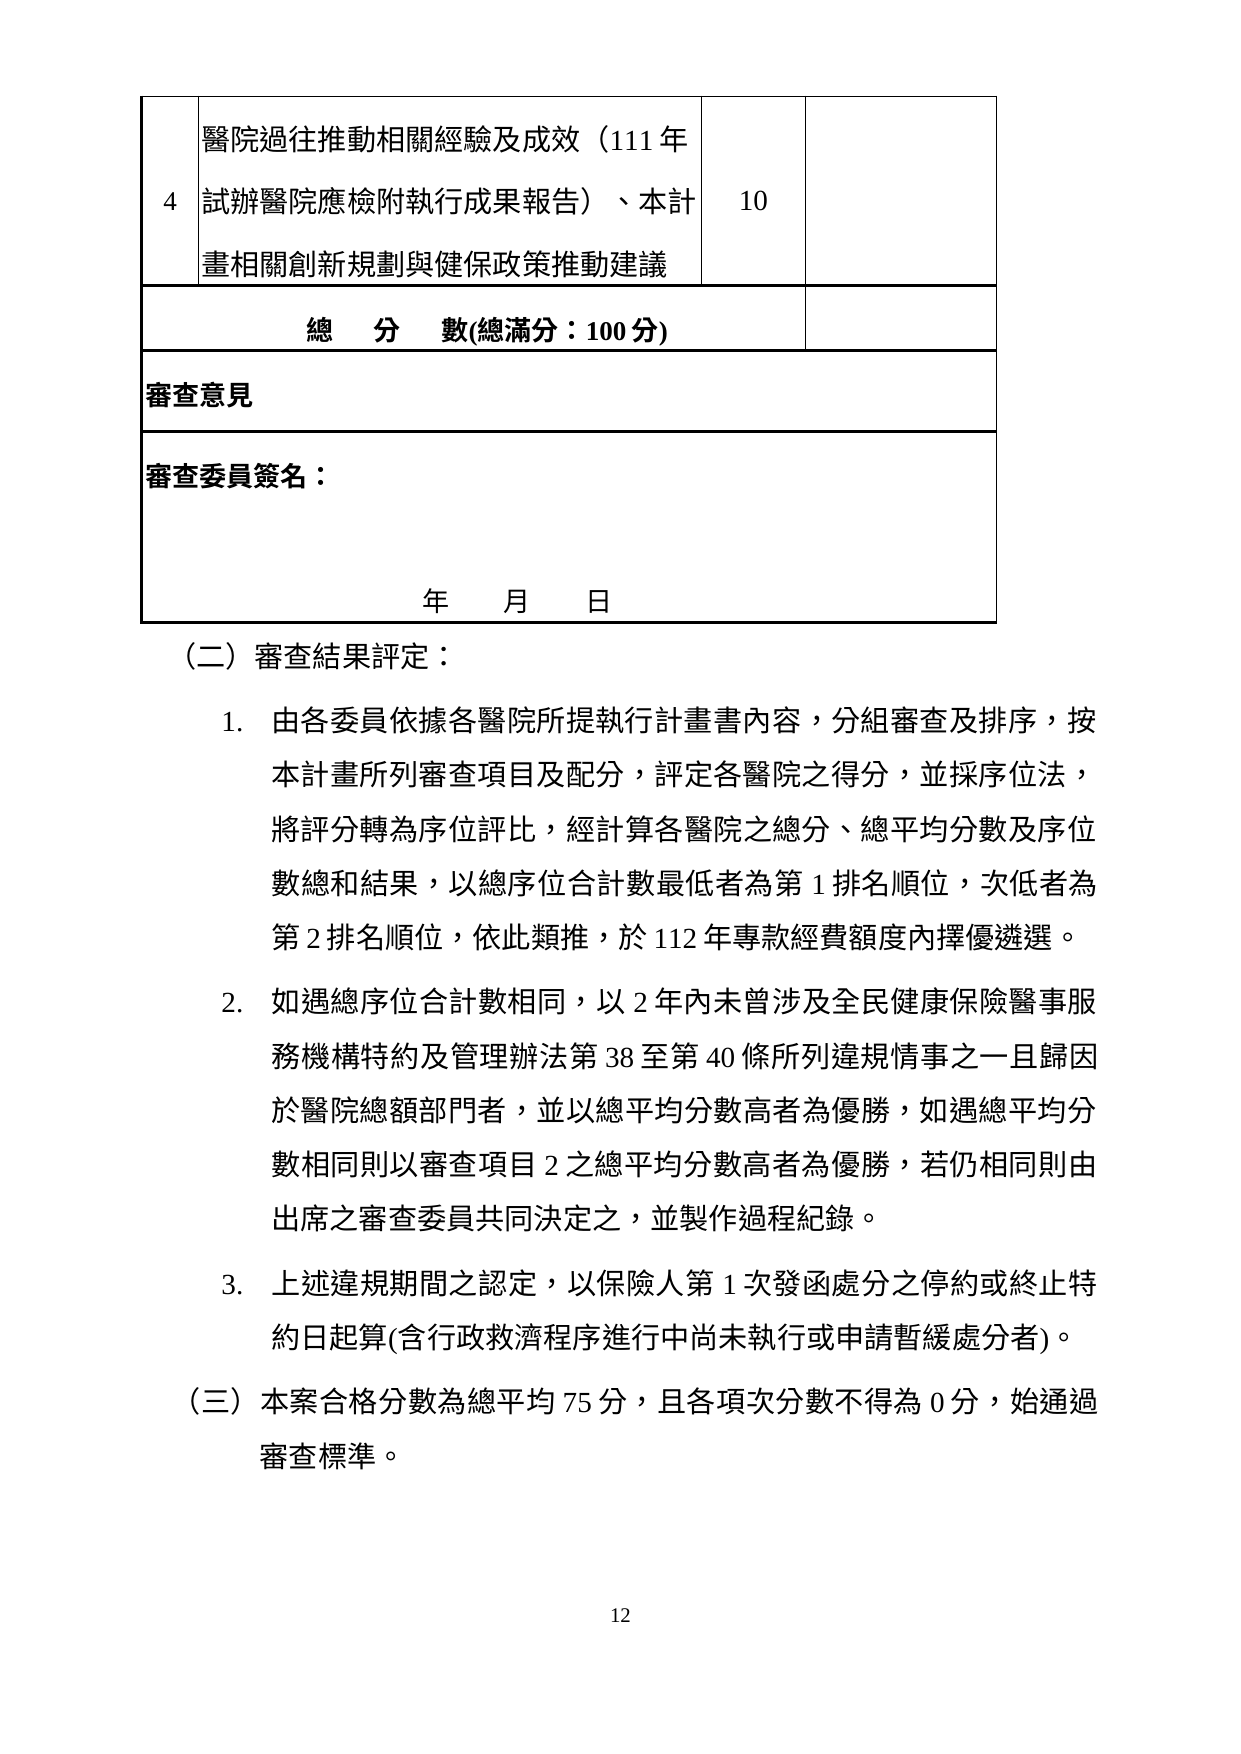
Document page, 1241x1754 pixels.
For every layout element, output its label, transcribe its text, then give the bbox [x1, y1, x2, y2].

table_cell [806, 287, 996, 349]
table_cell 審查委員簽名： 年 月 日 [143, 433, 996, 621]
list 如遇總序位合計數相同，以2年內未曾涉及全民健康保險醫事服務機構特約及管理辦法第38至第40條所列違規情事之一且歸因於醫院總額部門者，並以總平均分數高者為優勝，如遇總平均分數相同則以審查項目2之總平均分數高者為優勝，若仍相同則由出席之審查委員共同決定之，並製作過程紀錄。 [221, 969, 1098, 1240]
table_cell 醫院過往推動相關經驗及成效（111年試辦醫院應檢附執行成果報告）、本計畫相關創新規劃與健保政策推動建議 [199, 97, 701, 283]
table_cell 總 分 數(總滿分：100分) [143, 287, 805, 349]
table_cell 4 [143, 97, 198, 283]
table_cell 10 [702, 97, 805, 283]
text （三）本案合格分數為總平均75分，且各項次分數不得為0分，始通過審查標準。 [171, 1369, 1098, 1478]
list 由各委員依據各醫院所提執行計畫書內容，分組審查及排序，按本計畫所列審查項目及配分，評定各醫院之得分，並採序位法，將評分轉為序位評比，經計算各醫院之總分、總平均分數及序位數總和結果，以總序位合計數最低者為第1排名順位，次低者為第2排名順位，依此類推，於112年專款經費額度內擇優遴選。 [221, 688, 1098, 959]
table_cell 審查意見 [143, 352, 996, 430]
text （二）審查結果評定： [167, 624, 1098, 678]
list 上述違規期間之認定，以保險人第1次發函處分之停約或終止特約日起算(含行政救濟程序進行中尚未執行或申請暫緩處分者)。 [221, 1251, 1098, 1359]
table_cell [806, 97, 996, 283]
